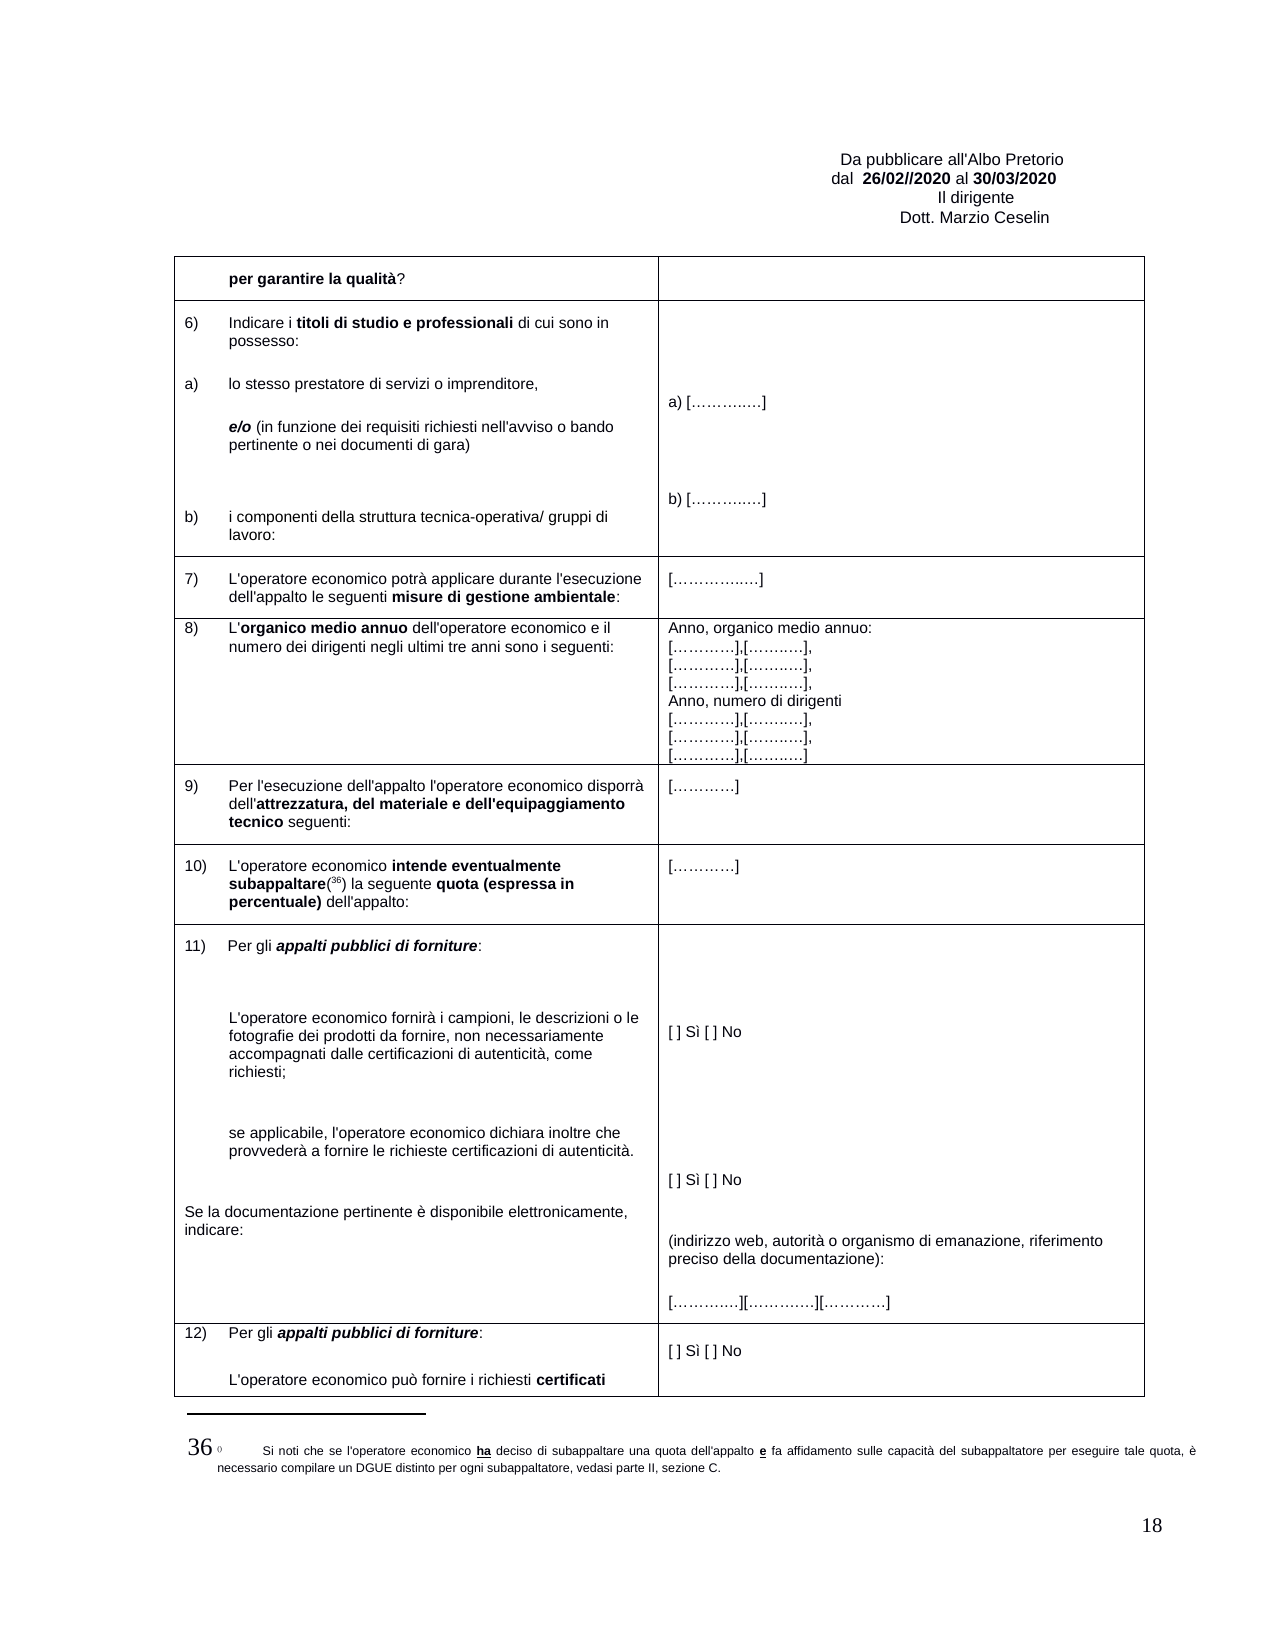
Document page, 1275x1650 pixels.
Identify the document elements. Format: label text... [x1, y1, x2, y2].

table_cell Anno, organico medio annuo: […………],[……..…], […………],[……..…], […………],[……..…], Anno, numero di dirigenti […………],[……..…], […………],[……..…], […………],[……..…] [659, 619, 1144, 763]
table_cell 8) L'organico medio annuo dell'operatore economico e il numero dei dirigenti negli ultimi tre anni sono i seguenti: [175, 619, 658, 763]
table_cell 6) Indicare i titoli di studio e professionali di cui sono in possesso: a) lo stesso prestatore di servizi o imprenditore, e/o (in funzione dei requisiti richiesti nell'avviso o bando pertinente o nei documenti di gara) b) i componenti della struttura tecnica-operativa/ gruppi di lavoro: [175, 301, 658, 556]
table_cell 12) Per gli appalti pubblici di forniture: L'operatore economico può fornire i richiesti certificati [175, 1324, 658, 1396]
table_cell [659, 257, 1144, 300]
table_cell 7) L'operatore economico potrà applicare durante l'esecuzione dell'appalto le seguenti misure di gestione ambientale: [175, 557, 658, 618]
table_cell 10) L'operatore economico intende eventualmente subappaltare() la seguente quota (espressa in percentuale) dell'appalto: [175, 845, 658, 924]
table_cell per garantire la qualità? [175, 257, 658, 300]
table_cell […………..…] [659, 557, 1144, 618]
table_cell […………] [659, 845, 1144, 924]
table_cell […………] [659, 765, 1144, 843]
table_cell [ ] Sì [ ] No [ ] Sì [ ] No (indirizzo web, autorità o organismo di emanazione, riferimento preciso della documentazione): [……….…][……….…][…………] [659, 925, 1144, 1323]
table_cell 9) Per l'esecuzione dell'appalto l'operatore economico disporrà dell'attrezzatura, del materiale e dell'equipaggiamento tecnico seguenti: [175, 765, 658, 843]
table_cell [ ] Sì [ ] No [659, 1324, 1144, 1396]
table_cell 11) Per gli appalti pubblici di forniture: L'operatore economico fornirà i campioni, le descrizioni o le fotografie dei prodotti da fornire, non necessariamente accompagnati dalle certificazioni di autenticità, come richiesti; se applicabile, l'operatore economico dichiara inoltre che provvederà a fornire le richieste certificazioni di autenticità. Se la documentazione pertinente è disponibile elettronicamente, indicare: [175, 925, 658, 1323]
table_cell a) [………..…] b) [………..…] [659, 301, 1144, 556]
